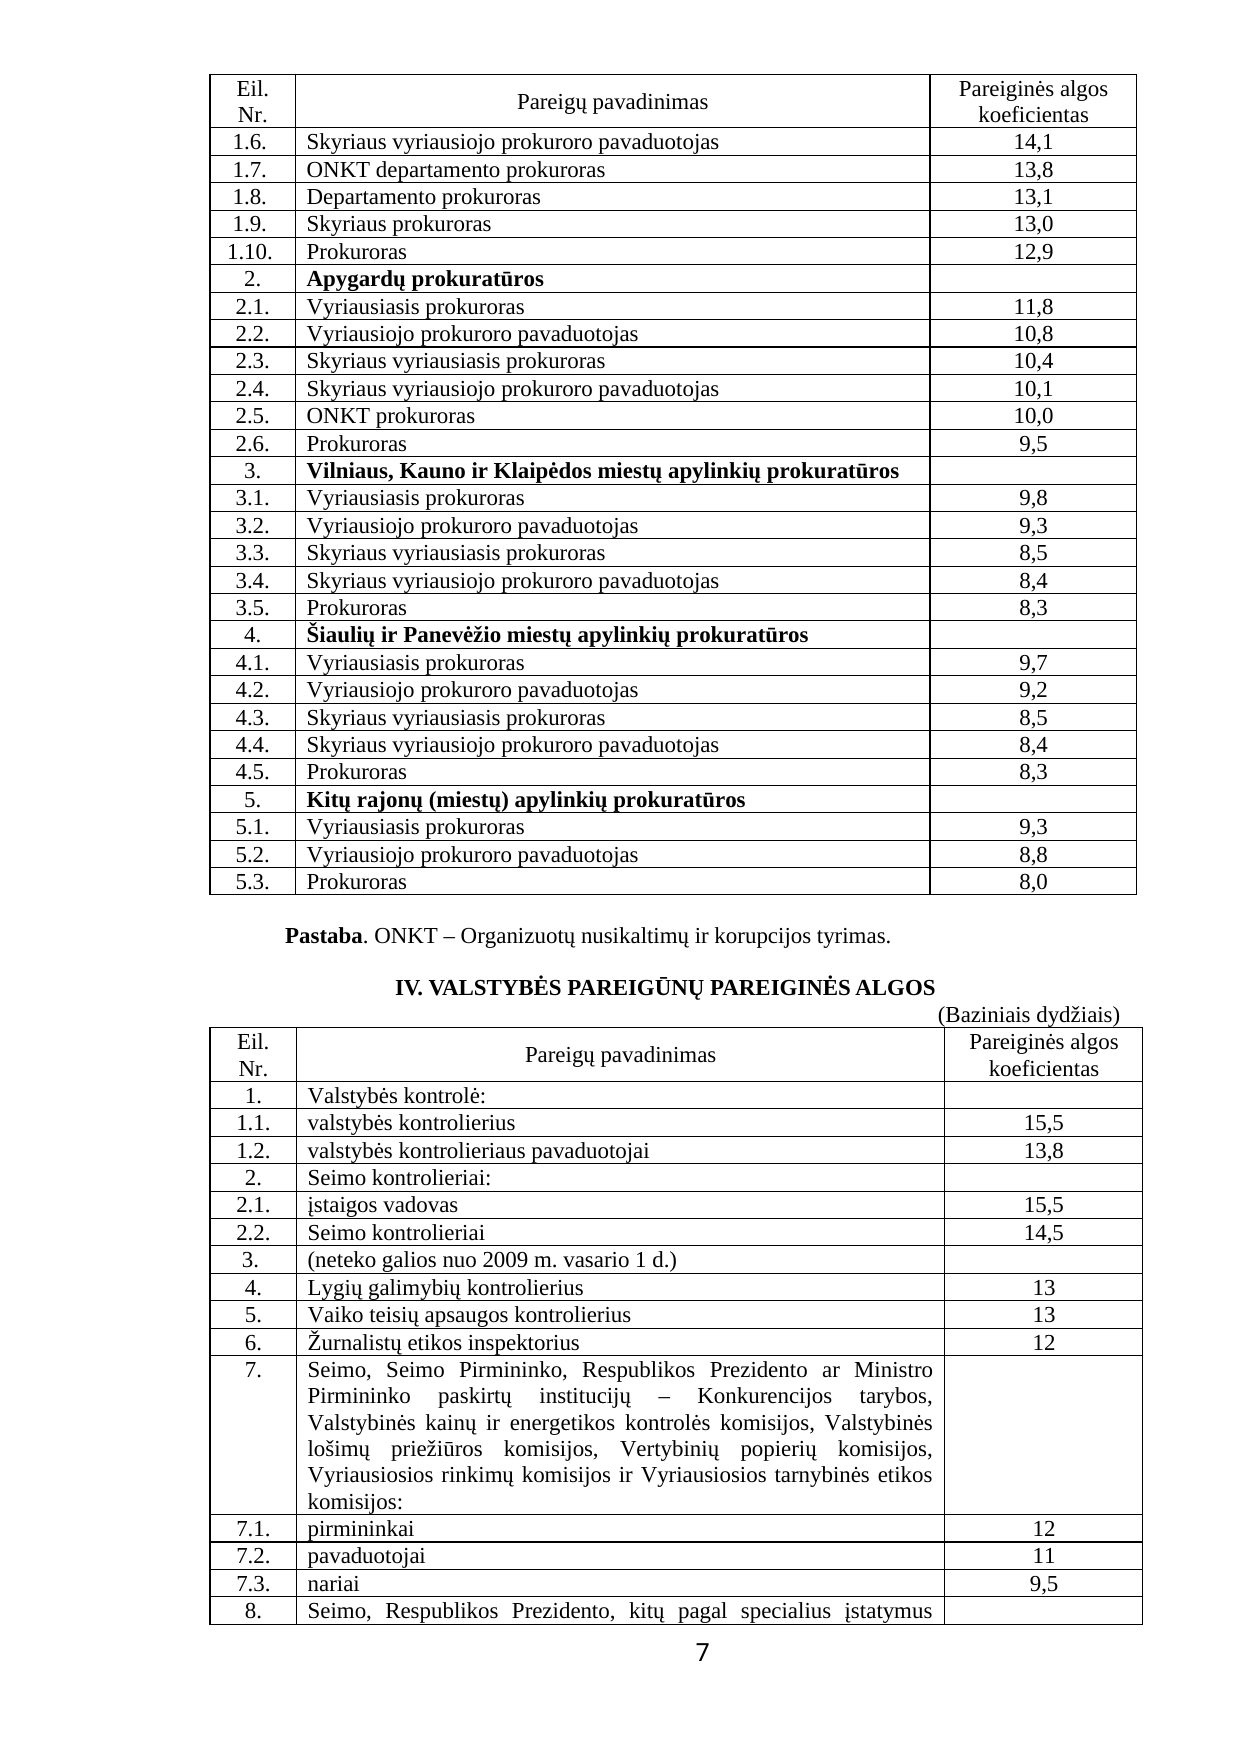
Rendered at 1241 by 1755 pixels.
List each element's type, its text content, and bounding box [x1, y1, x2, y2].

table_cell Žurnalistų etikos inspektorius [297, 1329, 944, 1355]
table_cell 12,9 [931, 238, 1136, 264]
table_cell [945, 1164, 1142, 1191]
table_cell [945, 1356, 1142, 1514]
table_cell Šiaulių ir Panevėžio miestų apylinkių prokuratūros [296, 621, 929, 648]
table_cell [931, 621, 1136, 648]
table_cell Seimo, Respublikos Prezidento, kitų pagal specialius įstatymus [297, 1597, 944, 1624]
table_header Pareiginės algos koeficientas [931, 75, 1136, 127]
table_cell Apygardų prokuratūros [296, 265, 929, 292]
table_cell 10,8 [931, 320, 1136, 346]
table_cell 4.2. [211, 676, 295, 703]
text (Baziniais dydžiais) [210, 1001, 1120, 1027]
table_cell Skyriaus prokuroras [296, 211, 929, 237]
table_cell Vyriausiojo prokuroro pavaduotojas [296, 512, 929, 538]
table_cell 2.1. [211, 1192, 296, 1218]
table_cell 4.5. [211, 759, 295, 785]
table_cell 7. [211, 1356, 296, 1514]
table_cell 7.3. [211, 1570, 296, 1596]
table_cell 5.3. [211, 868, 295, 894]
table_cell 3. [211, 1246, 296, 1273]
table_cell (neteko galios nuo 2009 m. vasario 1 d.) [297, 1246, 944, 1273]
table_cell 12 [945, 1515, 1142, 1541]
table_cell Skyriaus vyriausiasis prokuroras [296, 539, 929, 566]
table_cell 8,0 [931, 868, 1136, 894]
table_cell Skyriaus vyriausiasis prokuroras [296, 348, 929, 374]
table_cell [945, 1082, 1142, 1108]
table_cell Prokuroras [296, 868, 929, 894]
table_cell 1.1. [211, 1109, 296, 1136]
table_cell nariai [297, 1570, 944, 1596]
table_cell 3.1. [211, 485, 295, 511]
table_cell 11 [945, 1543, 1142, 1569]
table_cell 5. [211, 786, 295, 812]
subtitle IV. VALSTYBĖS PAREIGŪNŲ PAREIGINĖS ALGOS [210, 974, 1120, 1001]
table_cell Departamento prokuroras [296, 183, 929, 209]
table_cell 14,5 [945, 1219, 1142, 1245]
table_cell Skyriaus vyriausiojo prokuroro pavaduotojas [296, 567, 929, 593]
table_cell 14,1 [931, 128, 1136, 155]
table_cell 13,0 [931, 211, 1136, 237]
table_cell Vyriausiojo prokuroro pavaduotojas [296, 320, 929, 346]
table_cell Vyriausiasis prokuroras [296, 485, 929, 511]
table_cell 9,5 [931, 430, 1136, 456]
table_cell 8. [211, 1597, 296, 1624]
table_cell Prokuroras [296, 238, 929, 264]
table_cell 8,8 [931, 841, 1136, 867]
table_cell 5.2. [211, 841, 295, 867]
table_cell 8,3 [931, 759, 1136, 785]
table_cell valstybės kontrolierius [297, 1109, 944, 1136]
table_cell 9,3 [931, 512, 1136, 538]
table_cell Prokuroras [296, 430, 929, 456]
text Pastaba. ONKT – Organizuotų nusikaltimų ir korupcijos tyrimas. [210, 922, 1120, 948]
table_cell 13 [945, 1301, 1142, 1327]
table_cell 3.4. [211, 567, 295, 593]
table_cell 4.3. [211, 704, 295, 730]
table_cell 3.2. [211, 512, 295, 538]
table_header Eil. Nr. [211, 75, 295, 127]
table_cell Seimo kontrolieriai: [297, 1164, 944, 1191]
table_cell 12 [945, 1329, 1142, 1355]
table_cell Kitų rajonų (miestų) apylinkių prokuratūros [296, 786, 929, 812]
table_cell 2. [211, 265, 295, 292]
table_cell 10,1 [931, 375, 1136, 401]
table_cell Skyriaus vyriausiasis prokuroras [296, 704, 929, 730]
table_cell 9,7 [931, 649, 1136, 675]
table_cell 2.2. [211, 1219, 296, 1245]
table_cell 8,5 [931, 704, 1136, 730]
table_cell 9,8 [931, 485, 1136, 511]
table_cell Prokuroras [296, 594, 929, 620]
table_cell Vaiko teisių apsaugos kontrolierius [297, 1301, 944, 1327]
table_cell Vilniaus, Kauno ir Klaipėdos miestų apylinkių prokuratūros [296, 457, 929, 483]
table_cell 1.9. [211, 211, 295, 237]
table_cell 3.3. [211, 539, 295, 566]
table_cell 9,3 [931, 813, 1136, 839]
table_cell 13,1 [931, 183, 1136, 209]
table_cell 1.7. [211, 156, 295, 182]
table_header Pareigų pavadinimas [296, 75, 929, 127]
table_cell ONKT departamento prokuroras [296, 156, 929, 182]
table_cell 15,5 [945, 1192, 1142, 1218]
table_cell 2.3. [211, 348, 295, 374]
table_cell 7.2. [211, 1543, 296, 1569]
table_cell 4.1. [211, 649, 295, 675]
table_cell Lygių galimybių kontrolierius [297, 1274, 944, 1300]
table_cell 8,5 [931, 539, 1136, 566]
table_cell 13,8 [945, 1137, 1142, 1163]
table_cell 13,8 [931, 156, 1136, 182]
table_cell 3.5. [211, 594, 295, 620]
table_cell 1.8. [211, 183, 295, 209]
table_cell įstaigos vadovas [297, 1192, 944, 1218]
table_cell 9,2 [931, 676, 1136, 703]
table_cell Seimo, Seimo Pirmininko, Respublikos Prezidento ar Ministro Pirmininko paskirtų institucijų – Konkurencijos tarybos, Valstybinės kainų ir energetikos kontrolės komisijos, Valstybinės lošimų priežiūros komisijos, Vertybinių popierių komisijos, Vyriausiosios rinkimų komisijos ir Vyriausiosios tarnybinės etikos komisijos: [297, 1356, 944, 1514]
table_cell 11,8 [931, 293, 1136, 319]
table_cell 10,0 [931, 402, 1136, 429]
table_cell 2.5. [211, 402, 295, 429]
table_cell 3. [211, 457, 295, 483]
table_cell [931, 457, 1136, 483]
table_cell 4. [211, 1274, 296, 1300]
table_cell 1.6. [211, 128, 295, 155]
table_cell 13 [945, 1274, 1142, 1300]
table_cell valstybės kontrolieriaus pavaduotojai [297, 1137, 944, 1163]
table_cell 1. [211, 1082, 296, 1108]
table_header Eil. Nr. [211, 1028, 296, 1081]
table_cell Vyriausiasis prokuroras [296, 813, 929, 839]
table_cell 5.1. [211, 813, 295, 839]
table_cell 6. [211, 1329, 296, 1355]
table_cell 2.2. [211, 320, 295, 346]
table_cell Vyriausiasis prokuroras [296, 649, 929, 675]
table_cell ONKT prokuroras [296, 402, 929, 429]
table_cell Seimo kontrolieriai [297, 1219, 944, 1245]
table_cell 8,3 [931, 594, 1136, 620]
table_cell 7.1. [211, 1515, 296, 1541]
table_cell 9,5 [945, 1570, 1142, 1596]
table_cell 8,4 [931, 731, 1136, 757]
table_cell 4.4. [211, 731, 295, 757]
table_header Pareiginės algos koeficientas [945, 1028, 1142, 1081]
table_cell 2. [211, 1164, 296, 1191]
table_cell 2.6. [211, 430, 295, 456]
table_cell Skyriaus vyriausiojo prokuroro pavaduotojas [296, 375, 929, 401]
table_cell Vyriausiasis prokuroras [296, 293, 929, 319]
table_cell 4. [211, 621, 295, 648]
table_cell Vyriausiojo prokuroro pavaduotojas [296, 676, 929, 703]
table_cell Skyriaus vyriausiojo prokuroro pavaduotojas [296, 128, 929, 155]
table_cell Skyriaus vyriausiojo prokuroro pavaduotojas [296, 731, 929, 757]
table_cell Prokuroras [296, 759, 929, 785]
table_cell Vyriausiojo prokuroro pavaduotojas [296, 841, 929, 867]
table_cell 2.1. [211, 293, 295, 319]
table_header Pareigų pavadinimas [297, 1028, 944, 1081]
table_cell 1.2. [211, 1137, 296, 1163]
table_cell pavaduotojai [297, 1543, 944, 1569]
table_cell [945, 1246, 1142, 1273]
table_cell pirmininkai [297, 1515, 944, 1541]
table_cell 2.4. [211, 375, 295, 401]
table_cell [931, 265, 1136, 292]
table_cell [945, 1597, 1142, 1624]
table_cell 15,5 [945, 1109, 1142, 1136]
table_cell [931, 786, 1136, 812]
table_cell Valstybės kontrolė: [297, 1082, 944, 1108]
table_cell 8,4 [931, 567, 1136, 593]
table_cell 10,4 [931, 348, 1136, 374]
table_cell 1.10. [211, 238, 295, 264]
table_cell 5. [211, 1301, 296, 1327]
